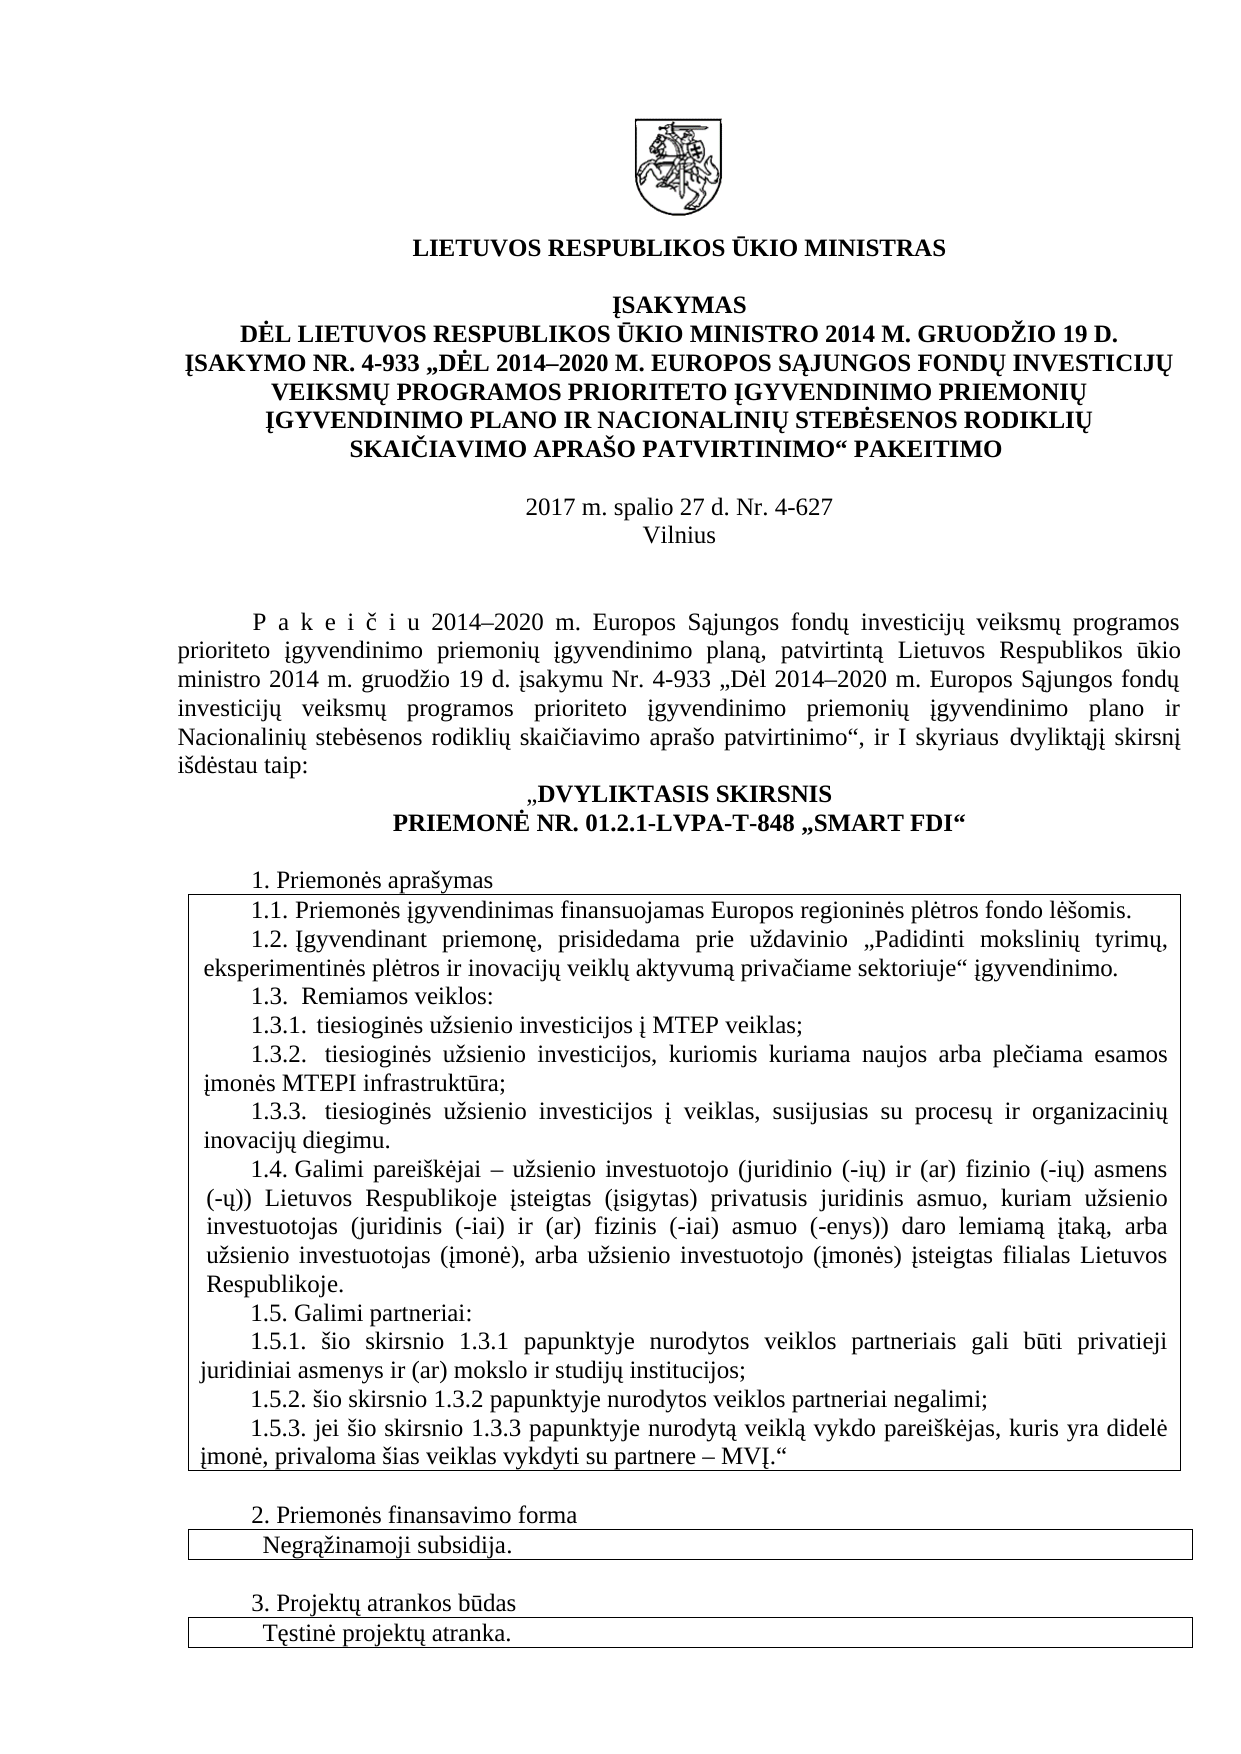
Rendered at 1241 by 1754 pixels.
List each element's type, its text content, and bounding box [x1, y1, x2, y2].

text PRIEMONĖ NR. 01.2.1-LVPA-T-848 „SMART FDI“ [177, 808, 1181, 837]
table_cell 1.4. Galimi pareiškėjai – užsienio investuotojo (juridinio (-ių) ir (ar) fizinio (-ių) asmens (-ų)) Lietuvos Respublikoje įsteigtas (įsigytas) privatusis juridinis asmuo, kuriam užsienio investuotojas (juridinis (-iai) ir (ar) fizinis (-iai) asmuo (-enys)) daro lemiamą įtaką, arba užsienio investuotojas (įmonė), arba užsienio investuotojo (įmonės) įsteigtas filialas Lietuvos Respublikoje. 1.5. Galimi partneriai: 1.5.1. šio skirsnio 1.3.1 papunktyje nurodytos veiklos partneriais gali būti privatieji juridiniai asmenys ir (ar) mokslo ir studijų institucijos; 1.5.2. šio skirsnio 1.3.2 papunktyje nurodytos veiklos partneriai negalimi; 1.5.3. jei šio skirsnio 1.3.3 papunktyje nurodytą veiklą vykdo pareiškėjas, kuris yra didelė įmonė, privaloma šias veiklas vykdyti su partnere – MVĮ.“ [189, 1154, 1180, 1470]
text ĮSAKYMAS [177, 290, 1181, 319]
table_header 1.1. Priemonės įgyvendinimas finansuojamas Europos regioninės plėtros fondo lėšomis. [189, 895, 1180, 924]
text 2017 m. spalio 27 d. Nr. 4-627 [177, 492, 1181, 520]
text LIETUVOS RESPUBLIKOS ŪKIO MINISTRAS [177, 233, 1181, 262]
text 2. Priemonės finansavimo forma [251, 1500, 1181, 1529]
table_header Negrąžinamoji subsidija. [189, 1530, 1192, 1558]
text 3. Projektų atrankos būdas [251, 1588, 1181, 1617]
text „Dvyliktasis skirsnis [177, 779, 1181, 808]
text P a k e i č i u 2014–2020 m. Europos Sąjungos fondų investicijų veiksmų programos prioriteto įgyvendinimo priemonių įgyvendinimo planą, patvirtintą Lietuvos Respublikos ūkio ministro 2014 m. gruodžio 19 d. įsakymu Nr. 4-933 „Dėl 2014–2020 m. Europos Sąjungos fondų investicijų veiksmų programos prioriteto įgyvendinimo priemonių įgyvendinimo plano ir Nacionalinių stebėsenos rodiklių skaičiavimo aprašo patvirtinimo“, ir I skyriaus dvyliktąjį skirsnį išdėstau taip: [177, 607, 1181, 779]
text dėl lietuvos respublikos ūkio ministro 2014 m. gruodžio 19 d. įsakymo Nr. 4-933 „dėl 2014–2020 m. europos sąjungos fondų investicijų veiksmų programos prioriteto įgyvendinimo priemonių įgyvendinimo plano ir Nacionalinių stebėsenos rodiklių skaičiavimo aprašo patvirtinimo“ pakeitimo [177, 319, 1181, 463]
text Vilnius [177, 520, 1181, 549]
text 1. Priemonės aprašymas [244, 865, 1181, 894]
table_header Tęstinė projektų atranka. [189, 1618, 1192, 1647]
table_cell 1.3. Remiamos veiklos: 1.3.1. tiesioginės užsienio investicijos į MTEP veiklas; 1.3.2. tiesioginės užsienio investicijos, kuriomis kuriama naujos arba plečiama esamos įmonės MTEPI infrastruktūra; 1.3.3. tiesioginės užsienio investicijos į veiklas, susijusias su procesų ir organizacinių inovacijų diegimu. [189, 981, 1180, 1154]
table_cell 1.2. Įgyvendinant priemonę, prisidedama prie uždavinio „Padidinti mokslinių tyrimų, eksperimentinės plėtros ir inovacijų veiklų aktyvumą privačiame sektoriuje“ įgyvendinimo. [189, 924, 1180, 981]
